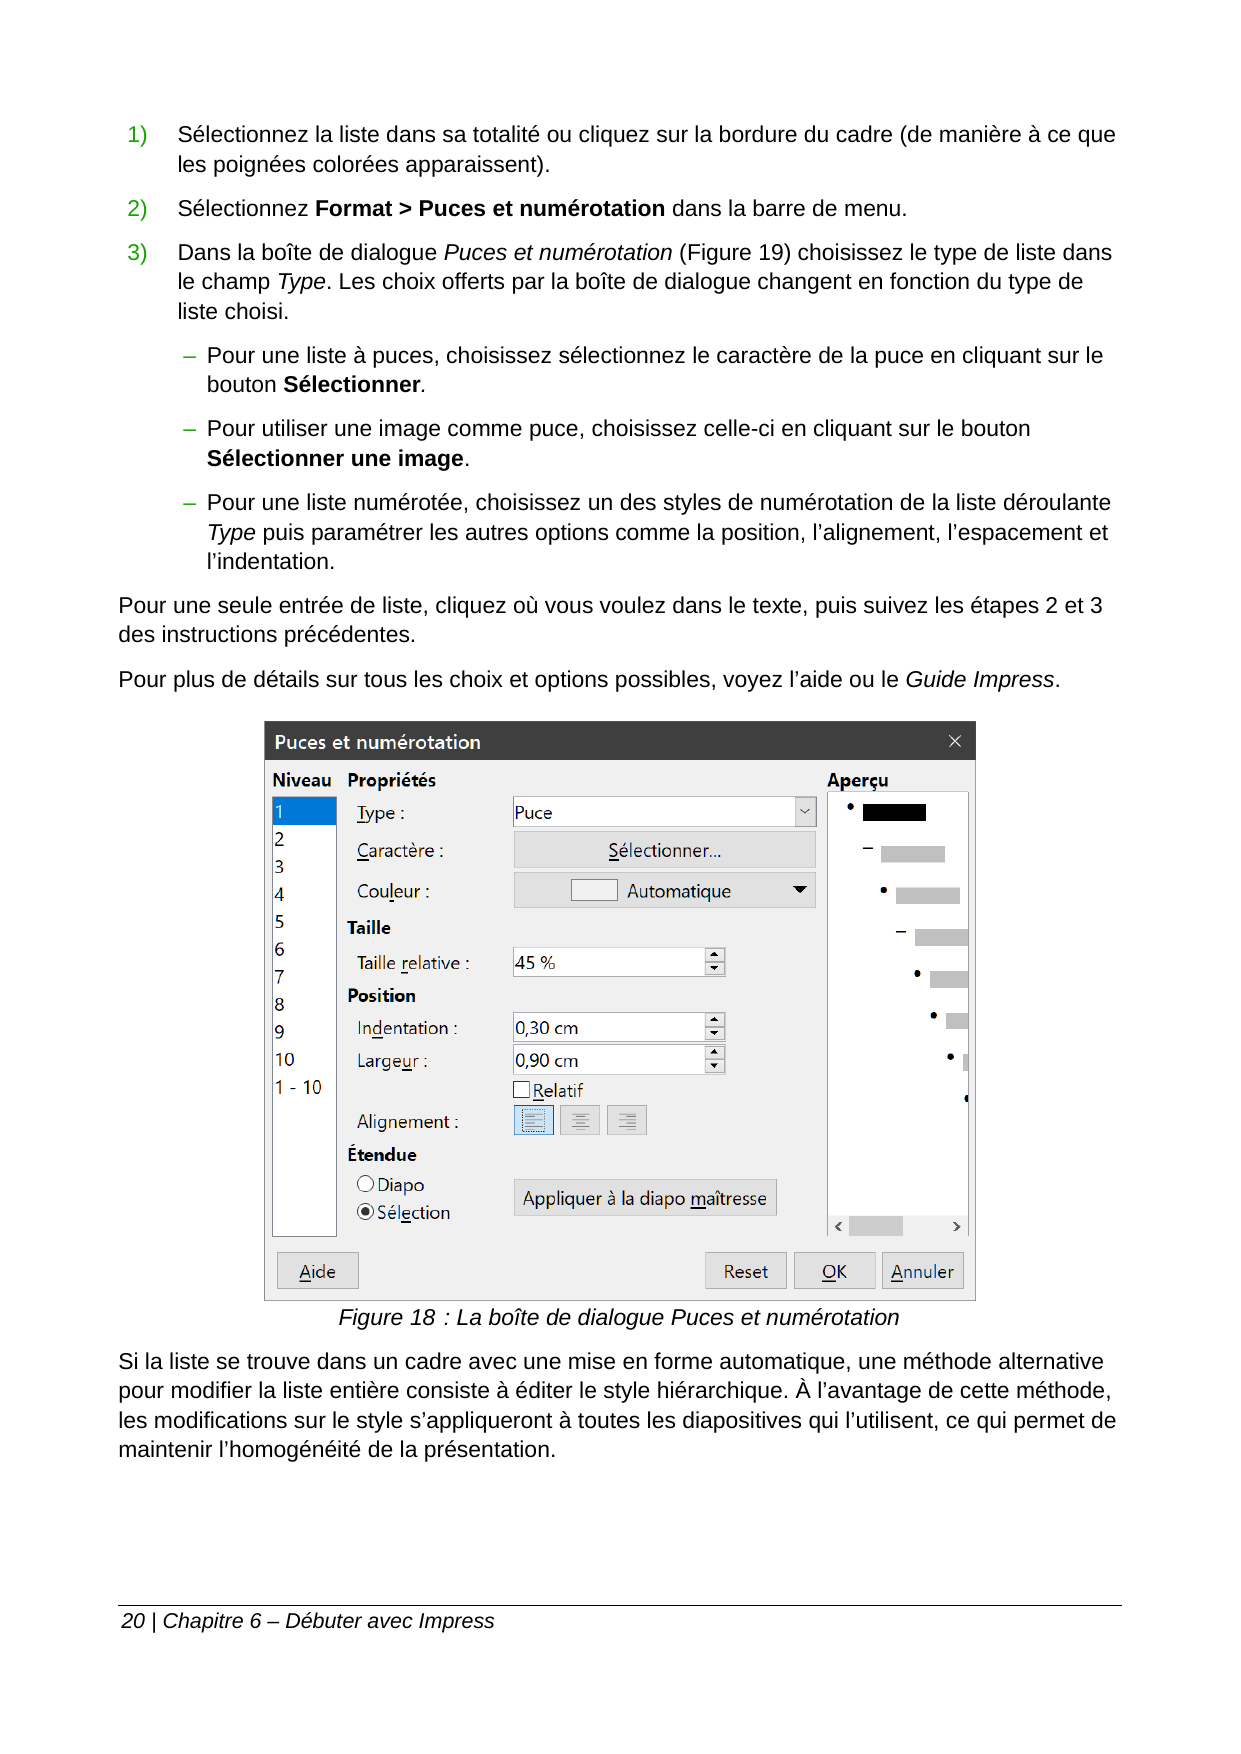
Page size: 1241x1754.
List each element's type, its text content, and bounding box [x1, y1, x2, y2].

list Pour utiliser une image comme puce, choisissez celle-ci en cliquant sur le bouton Sélectionner une image. [183, 412, 1122, 471]
list Dans la boîte de dialogue Puces et numérotation (Figure 19) choisissez le type de liste dans le champ Type. Les choix offerts par la boîte de dialogue changent en fonction du type de liste choisi. [148, 236, 1122, 324]
list Sélectionnez Format > Puces et numérotation dans la barre de menu. [148, 192, 1122, 221]
list Pour une liste numérotée, choisissez un des styles de numérotation de la liste déroulante Type puis paramétrer les autres options comme la position, l’alignement, l’espacement et l’indentation. [183, 486, 1122, 574]
text Pour une seule entrée de liste, cliquez où vous voulez dans le texte, puis suivez les étapes 2 et 3 des instructions précédentes. [118, 589, 1122, 648]
list Pour une liste à puces, choisissez sélectionnez le caractère de la puce en cliquant sur le bouton Sélectionner. [183, 339, 1122, 398]
text Figure 18 : La boîte de dialogue Puces et numérotation [118, 1301, 1122, 1330]
list Sélectionnez la liste dans sa totalité ou cliquez sur la bordure du cadre (de manière à ce que les poignées colorées apparaissent). [148, 118, 1122, 177]
text Si la liste se trouve dans un cadre avec une mise en forme automatique, une méthode alternative pour modifier la liste entière consiste à éditer le style hiérarchique. À l’avantage de cette méthode, les modifications sur le style s’appliqueront à toutes les diapositives qui l’utilisent, ce qui permet de maintenir l’homogénéité de la présentation. [118, 1345, 1122, 1463]
text Pour plus de détails sur tous les choix et options possibles, voyez l’aide ou le Guide Impress. [118, 662, 1122, 692]
picture [264, 721, 976, 1301]
